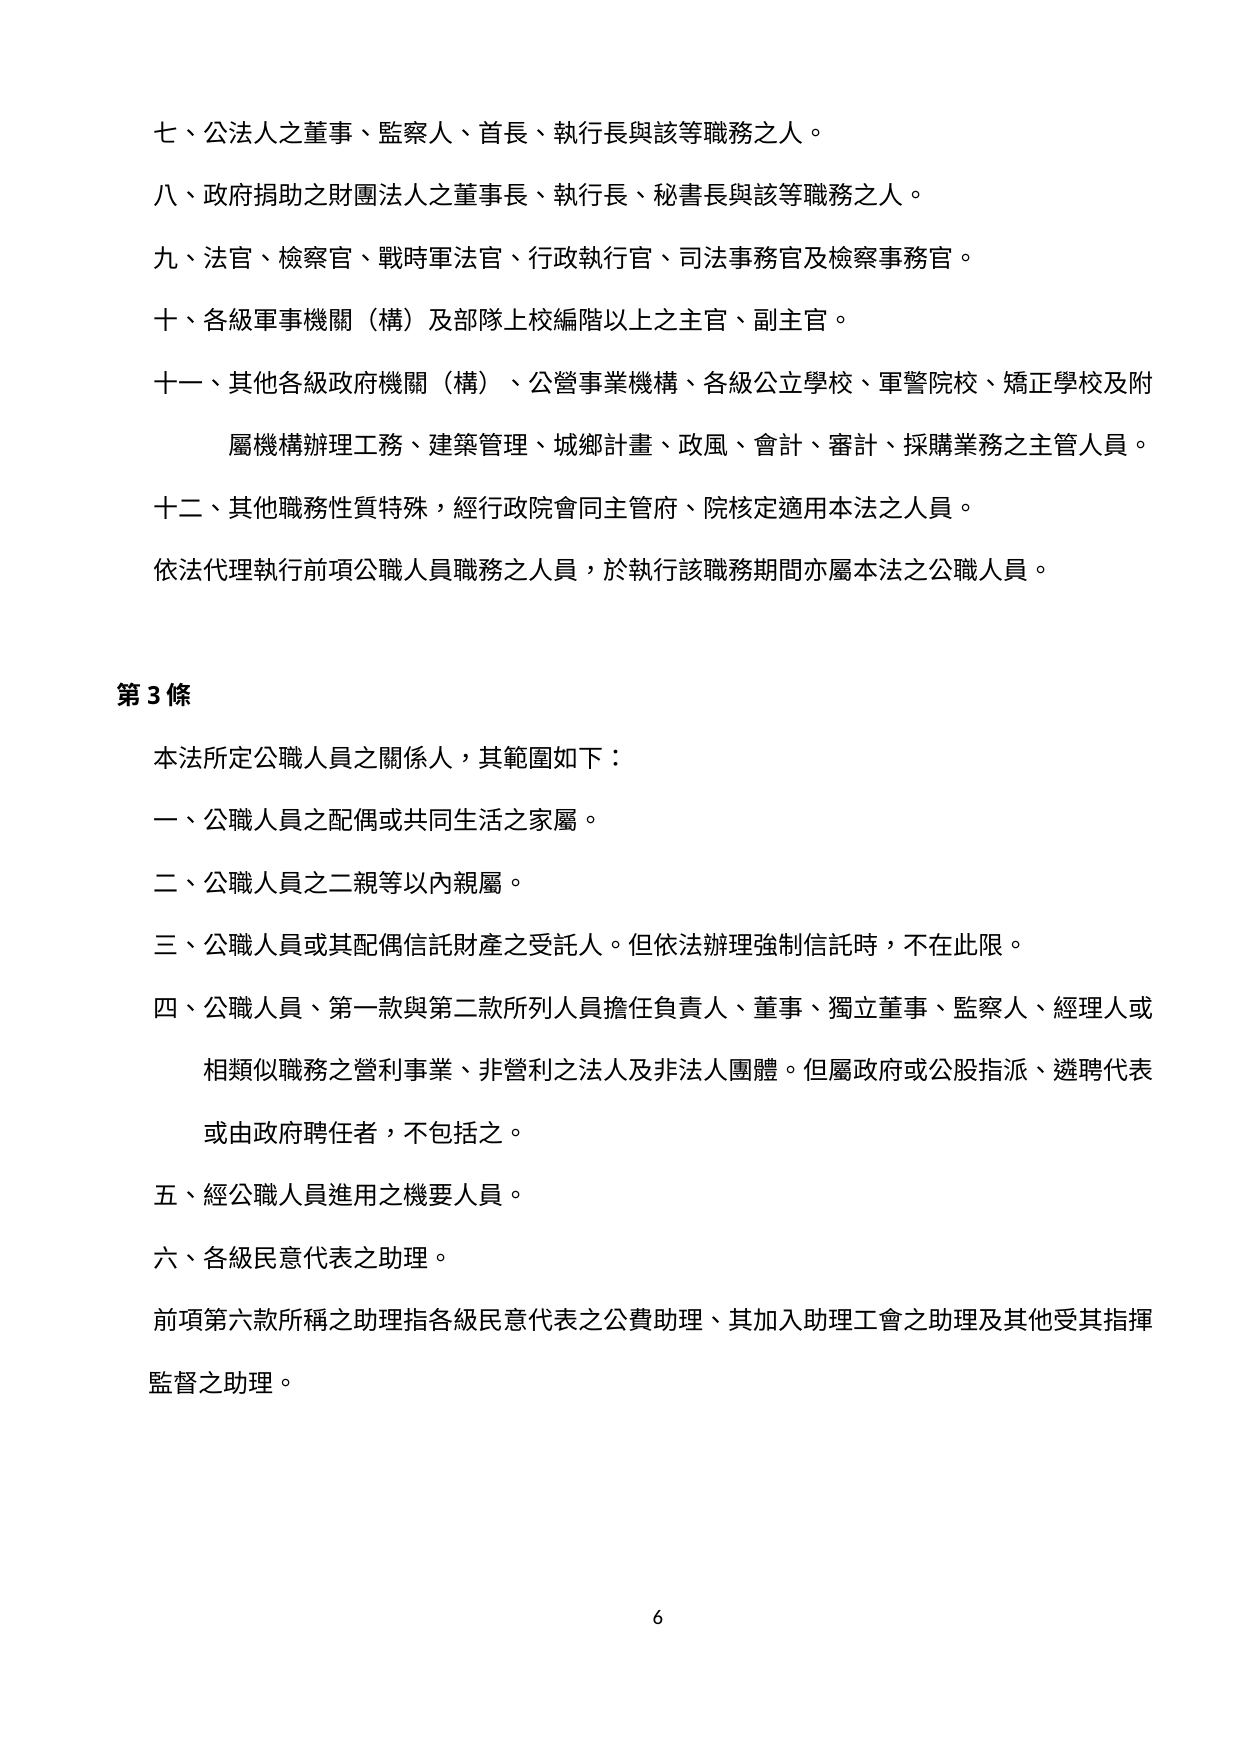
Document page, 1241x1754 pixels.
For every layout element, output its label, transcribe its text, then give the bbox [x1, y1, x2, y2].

text 九、法官、檢察官、戰時軍法官、行政執行官、司法事務官及檢察事務官。 [153, 214, 1166, 277]
text 八、政府捐助之財團法人之董事長、執行長、秘書長與該等職務之人。 [153, 152, 1166, 214]
text 六、各級民意代表之助理。 [153, 1214, 1166, 1277]
text 依法代理執行前項公職人員職務之人員，於執行該職務期間亦屬本法之公職人員。 [153, 527, 1166, 589]
text 五、經公職人員進用之機要人員。 [153, 1152, 1166, 1214]
text 七、公法人之董事、監察人、首長、執行長與該等職務之人。 [153, 89, 1166, 152]
text 三、公職人員或其配偶信託財產之受託人。但依法辦理強制信託時，不在此限。 [153, 902, 1166, 964]
text 十、各級軍事機關（構）及部隊上校編階以上之主官、副主官。 [153, 277, 1166, 339]
text 四、公職人員、第一款與第二款所列人員擔任負責人、董事、獨立董事、監察人、經理人或相類似職務之營利事業、非營利之法人及非法人團體。但屬政府或公股指派、遴聘代表或由政府聘任者，不包括之。 [153, 964, 1166, 1152]
text 十二、其他職務性質特殊，經行政院會同主管府、院核定適用本法之人員。 [153, 464, 1166, 527]
text 本法所定公職人員之關係人，其範圍如下： [153, 714, 1166, 777]
text 一、公職人員之配偶或共同生活之家屬。 [153, 777, 1166, 839]
text 第3條 [106, 652, 1107, 714]
text 十一、其他各級政府機關（構）、公營事業機構、各級公立學校、軍警院校、矯正學校及附屬機構辦理工務、建築管理、城鄉計畫、政風、會計、審計、採購業務之主管人員。 [153, 339, 1166, 464]
text 二、公職人員之二親等以內親屬。 [153, 839, 1166, 902]
text 前項第六款所稱之助理指各級民意代表之公費助理、其加入助理工會之助理及其他受其指揮監督之助理。 [148, 1277, 1166, 1402]
